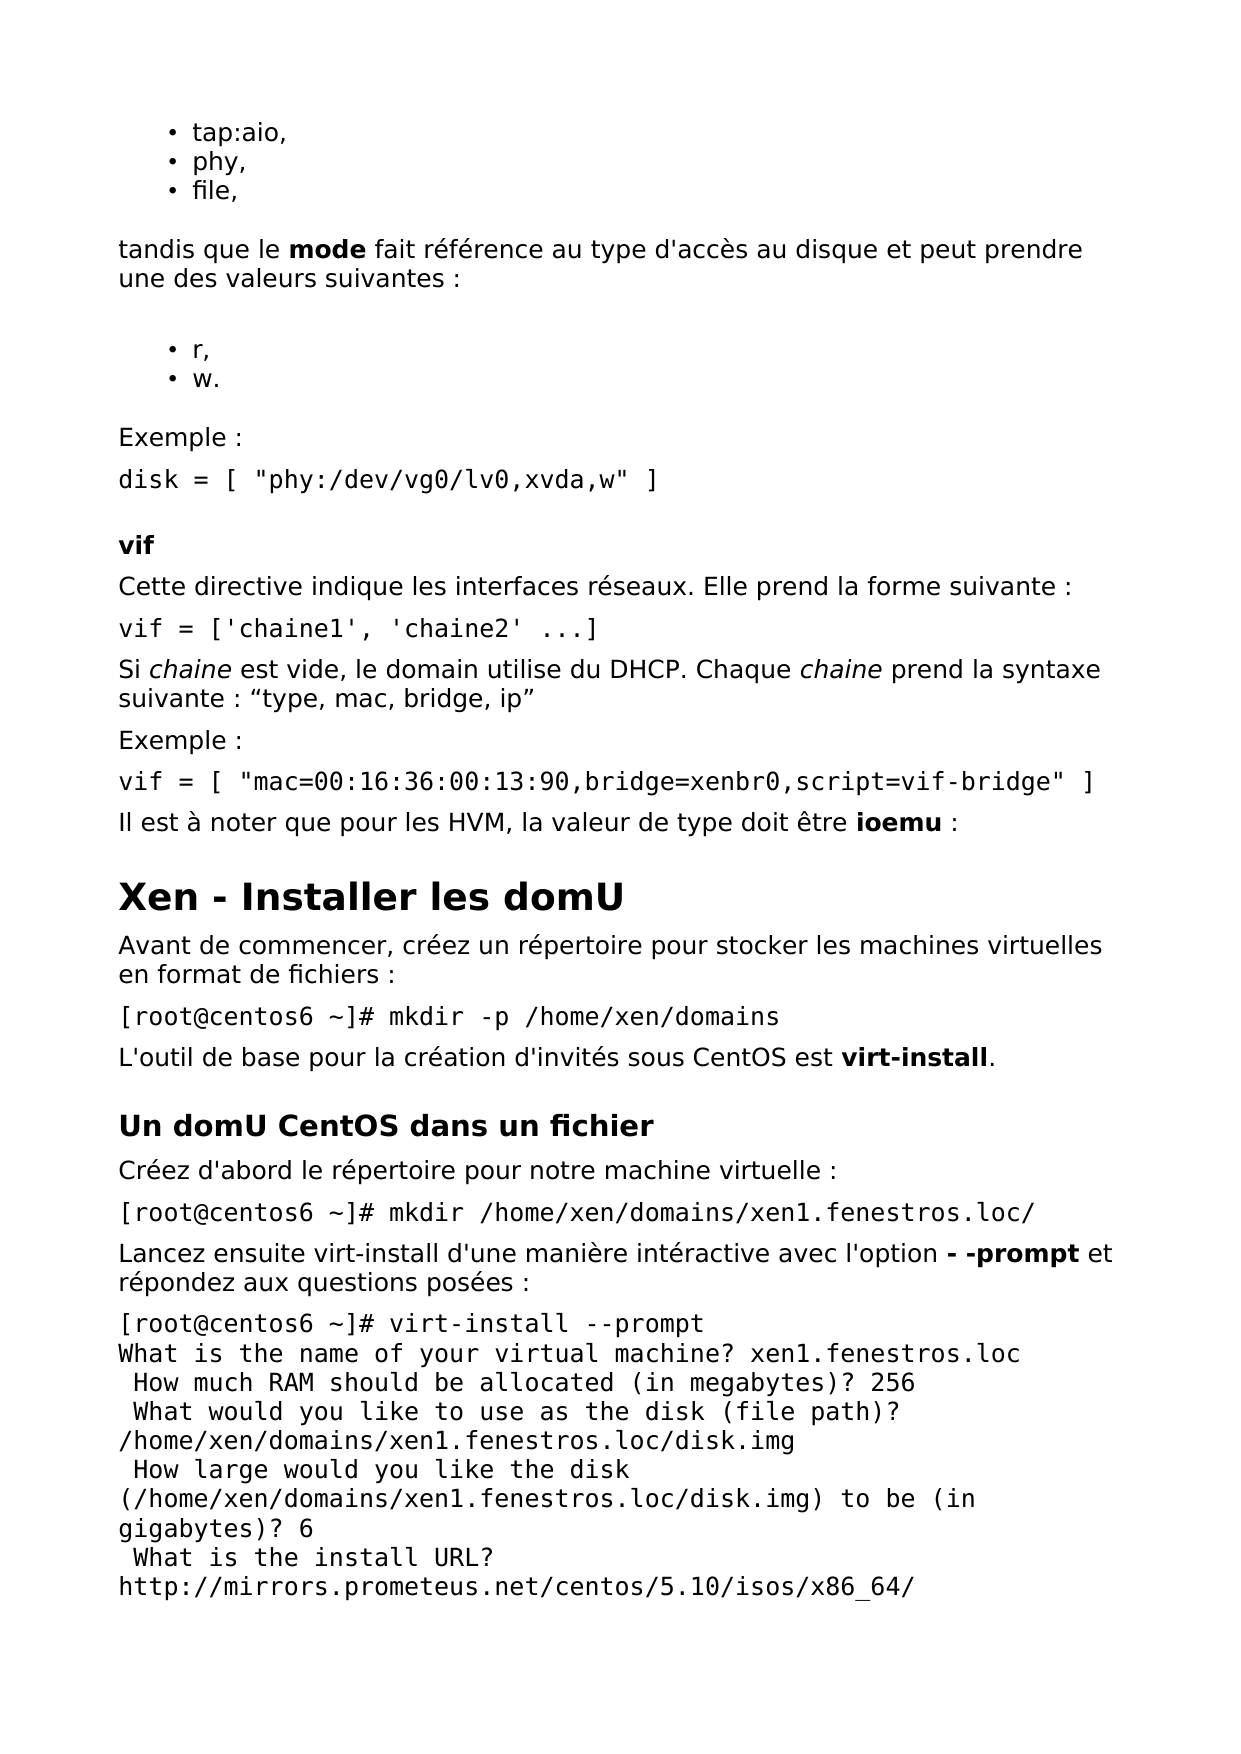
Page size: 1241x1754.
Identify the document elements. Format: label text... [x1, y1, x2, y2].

text Cette directive indique les interfaces réseaux. Elle prend la forme suivante : [118, 572, 1122, 602]
text Exemple : [118, 726, 1122, 755]
list w. [177, 364, 1122, 394]
text Créez d'abord le répertoire pour notre machine virtuelle : [118, 1156, 1122, 1185]
list file, [177, 176, 1122, 206]
text vif = [ "mac=00:16:36:00:13:90,bridge=xenbr0,script=vif-bridge" ] [118, 768, 1122, 797]
subtitle Xen - Installer les domU [118, 875, 1122, 919]
text Si chaine est vide, le domain utilise du DHCP. Chaque chaine prend la syntaxe suivante : “type, mac, bridge, ip” [118, 655, 1122, 713]
text Il est à noter que pour les HVM, la valeur de type doit être ioemu : [118, 808, 1122, 838]
text [root@centos6 ~]# mkdir /home/xen/domains/xen1.fenestros.loc/ [118, 1198, 1122, 1227]
text tandis que le mode fait référence au type d'accès au disque et peut prendre une des valeurs suivantes : [118, 235, 1122, 293]
text Exemple : [118, 423, 1122, 452]
text Avant de commencer, créez un répertoire pour stocker les machines virtuelles en format de fichiers : [118, 931, 1122, 990]
subtitle vif [118, 531, 1122, 560]
text [root@centos6 ~]# mkdir -p /home/xen/domains [118, 1002, 1122, 1031]
list r, [177, 335, 1122, 364]
subtitle Un domU CentOS dans un fichier [118, 1110, 1122, 1144]
text L'outil de base pour la création d'invités sous CentOS est virt-install. [118, 1043, 1122, 1072]
text disk = [ "phy:/dev/vg0/lv0,xvda,w" ] [118, 465, 1122, 494]
list tap:aio, [177, 118, 1122, 147]
list phy, [177, 147, 1122, 176]
text [root@centos6 ~]# virt-install --prompt What is the name of your virtual machine? xen1.fenestros.loc How much RAM should be allocated (in megabytes)? 256 What would you like to use as the disk (file path)? /home/xen/domains/xen1.fenestros.loc/disk.img How large would you like the disk (/home/xen/domains/xen1.fenestros.loc/disk.img) to be (in gigabytes)? 6 What is the install URL? http://mirrors.prometeus.net/centos/5.10/isos/x86_64/ [118, 1310, 1122, 1631]
text vif = ['chaine1', 'chaine2' ...] [118, 614, 1122, 643]
text Lancez ensuite virt-install d'une manière intéractive avec l'option - -prompt et répondez aux questions posées : [118, 1239, 1122, 1297]
